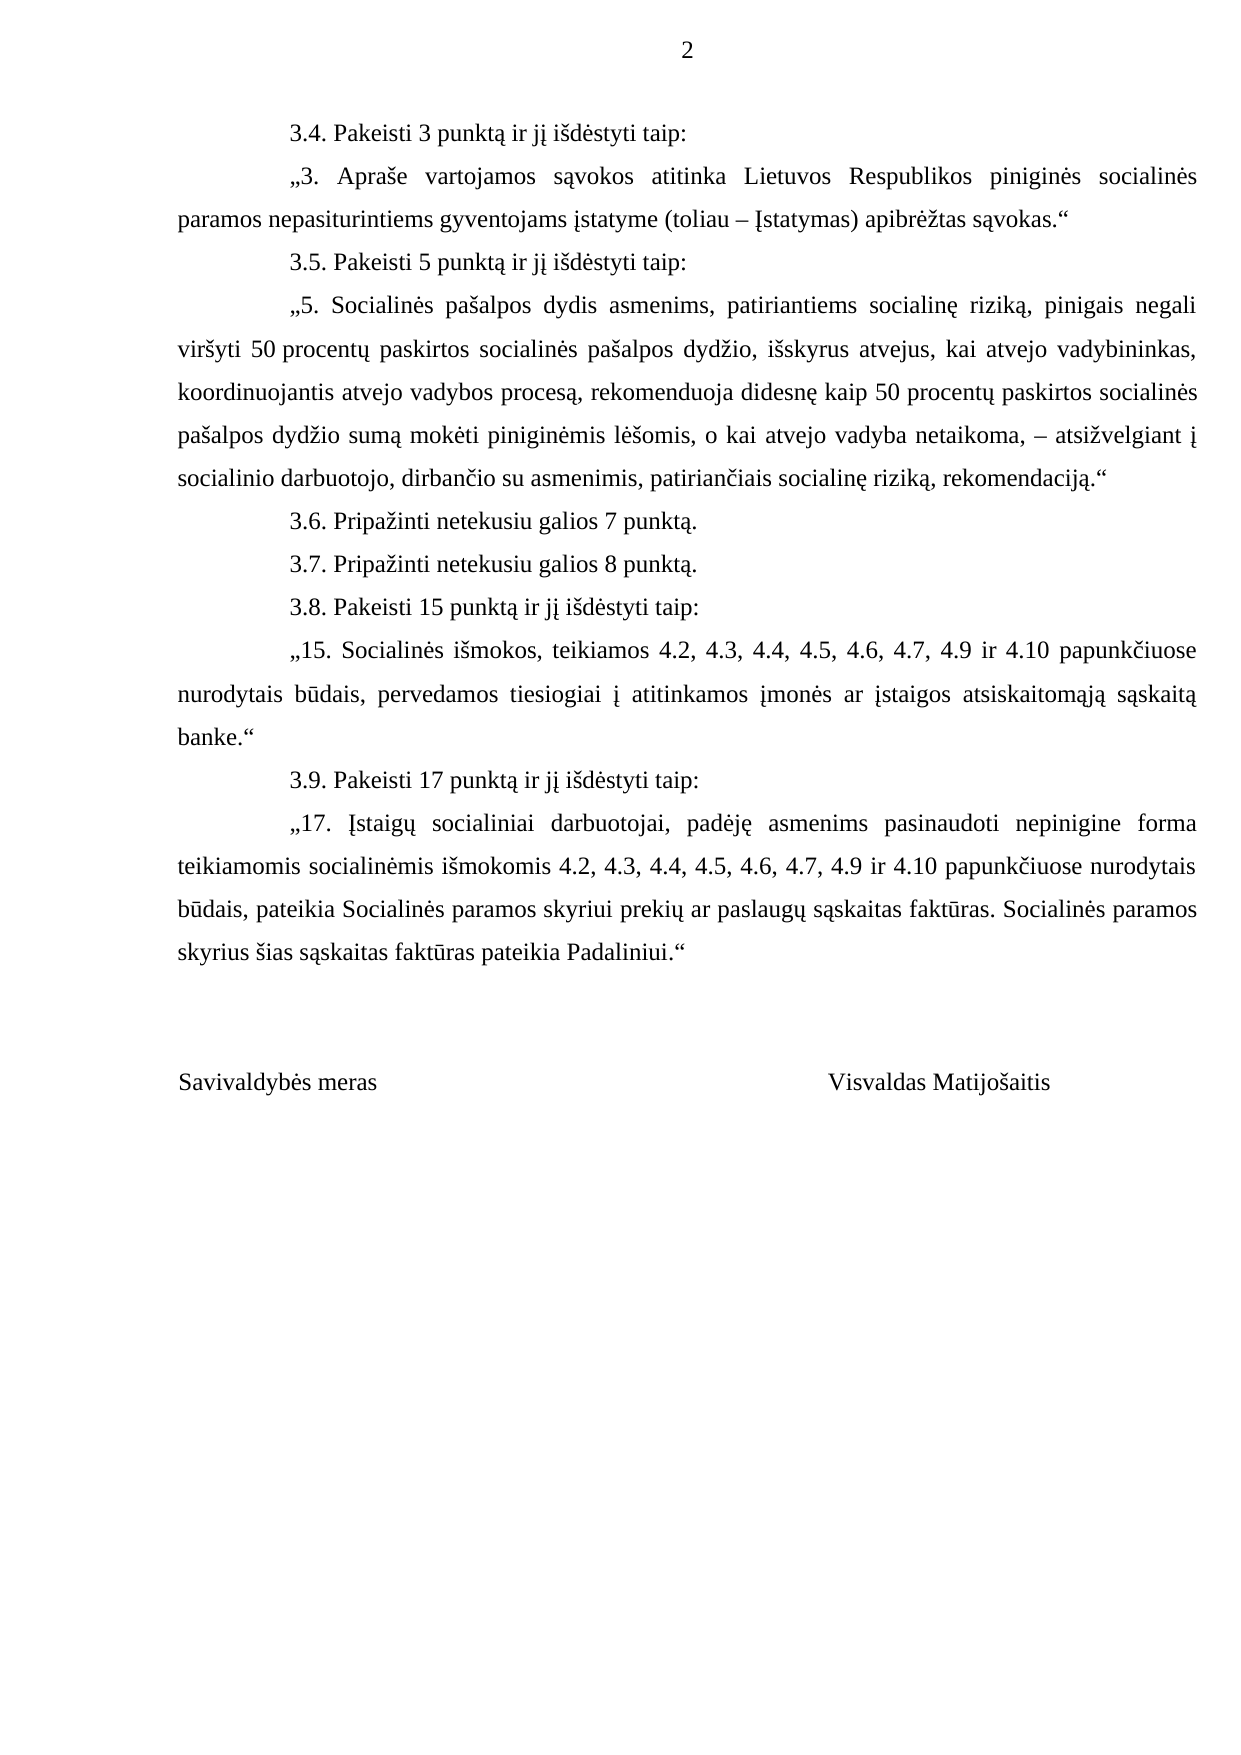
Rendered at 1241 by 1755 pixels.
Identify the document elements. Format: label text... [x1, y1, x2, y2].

text 3.4. Pakeisti 3 punktą ir jį išdėstyti taip: [177, 118, 1198, 147]
text Savivaldybės meras Visvaldas Matijošaitis [178, 1067, 1198, 1096]
text 3.6. Pripažinti netekusiu galios 7 punktą. [177, 506, 1198, 535]
text 3.9. Pakeisti 17 punktą ir jį išdėstyti taip: [177, 765, 1198, 794]
text „3. Apraše vartojamos sąvokos atitinka Lietuvos Respublikos piniginės socialinės paramos nepasiturintiems gyventojams įstatyme (toliau – Įstatymas) apibrėžtas sąvokas.“ [177, 161, 1198, 233]
text „17. Įstaigų socialiniai darbuotojai, padėję asmenims pasinaudoti nepinigine forma teikiamomis socialinėmis išmokomis 4.2, 4.3, 4.4, 4.5, 4.6, 4.7, 4.9 ir 4.10 papunkčiuose nurodytais būdais, pateikia Socialinės paramos skyriui prekių ar paslaugų sąskaitas faktūras. Socialinės paramos skyrius šias sąskaitas faktūras pateikia Padaliniui.“ [177, 808, 1198, 966]
text 3.7. Pripažinti netekusiu galios 8 punktą. [177, 549, 1198, 578]
text „5. Socialinės pašalpos dydis asmenims, patiriantiems socialinę riziką, pinigais negali viršyti 50 procentų paskirtos socialinės pašalpos dydžio, išskyrus atvejus, kai atvejo vadybininkas, koordinuojantis atvejo vadybos procesą, rekomenduoja didesnę kaip 50 procentų paskirtos socialinės pašalpos dydžio sumą mokėti piniginėmis lėšomis, o kai atvejo vadyba netaikoma, – atsižvelgiant į socialinio darbuotojo, dirbančio su asmenimis, patiriančiais socialinę riziką, rekomendaciją.“ [177, 291, 1198, 492]
text 3.8. Pakeisti 15 punktą ir jį išdėstyti taip: [177, 592, 1198, 621]
text 3.5. Pakeisti 5 punktą ir jį išdėstyti taip: [177, 247, 1198, 276]
text „15. Socialinės išmokos, teikiamos 4.2, 4.3, 4.4, 4.5, 4.6, 4.7, 4.9 ir 4.10 papunkčiuose nurodytais būdais, pervedamos tiesiogiai į atitinkamos įmonės ar įstaigos atsiskaitomąją sąskaitą banke.“ [177, 636, 1198, 751]
